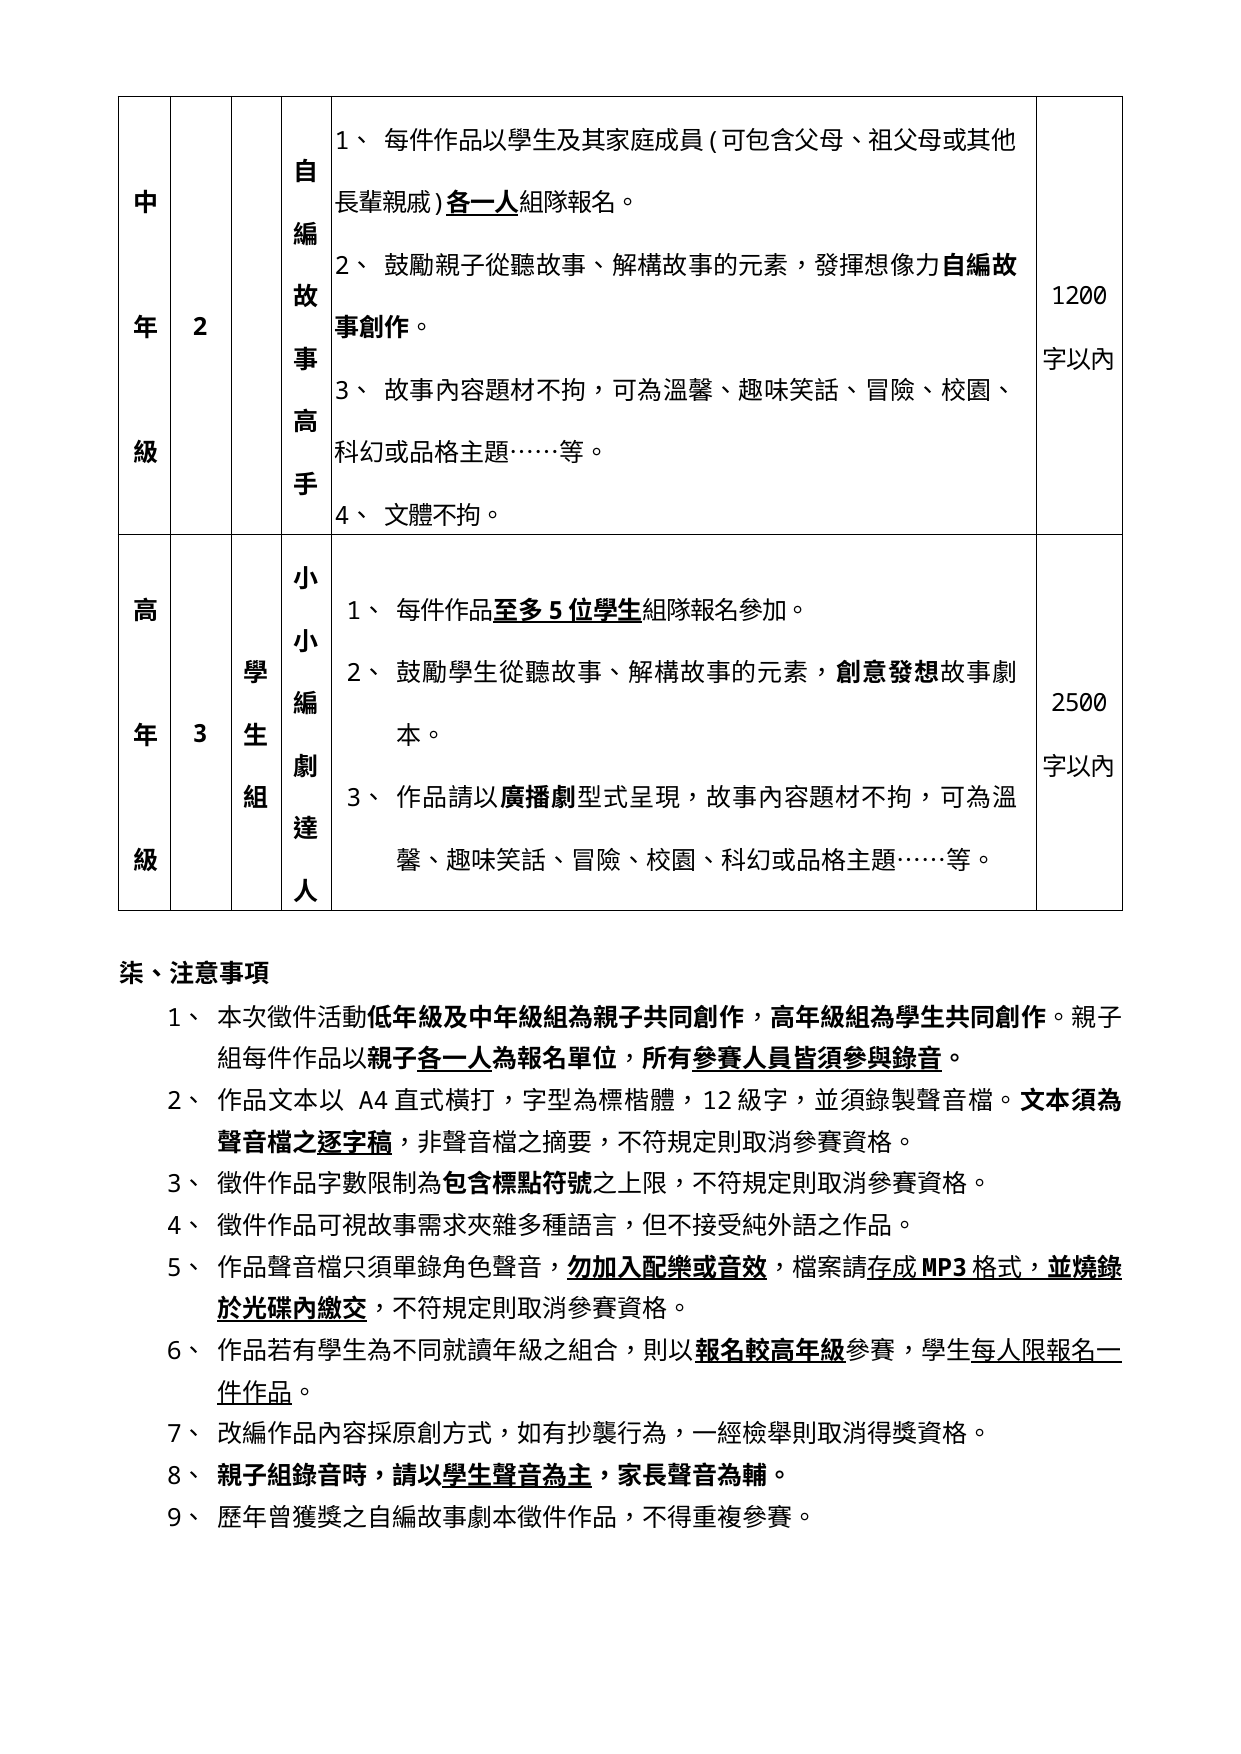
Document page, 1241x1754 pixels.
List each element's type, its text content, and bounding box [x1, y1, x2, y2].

table_cell 3 [171, 535, 231, 910]
table_cell 每件作品以學生及其家庭成員(可包含父母、祖父母或其他長輩親戚)各一人組隊報名。 鼓勵親子從聽故事、解構故事的元素，發揮想像力自編故事創作。 故事內容題材不拘，可為溫馨、趣味笑話、冒險、校園、科幻或品格主題……等。 文體不拘。 [332, 97, 1036, 534]
list 歷年曾獲獎之自編故事劇本徵件作品，不得重複參賽。 [167, 1493, 1122, 1534]
table_cell 2500字以內 [1037, 535, 1122, 910]
table_cell 1200字以內 [1037, 97, 1122, 534]
table_cell 2 [171, 97, 231, 534]
table_cell 中 年 級 [119, 97, 170, 534]
list 徵件作品可視故事需求夾雜多種語言，但不接受純外語之作品。 [167, 1201, 1122, 1243]
list 改編作品內容採原創方式，如有抄襲行為，一經檢舉則取消得獎資格。 [167, 1409, 1122, 1451]
table_cell 每件作品至多5位學生組隊報名參加。 鼓勵學生從聽故事、解構故事的元素，創意發想故事劇本。 作品請以廣播劇型式呈現，故事內容題材不拘，可為溫馨、趣味笑話、冒險、校園、科幻或品格主題……等。 [332, 535, 1036, 910]
text 柒、注意事項 [119, 930, 1122, 993]
table_cell 學生組 [232, 535, 281, 910]
table_cell 小小編劇達人 [282, 535, 331, 910]
table_cell [232, 97, 281, 534]
table_cell 自編故事高手 [282, 97, 331, 534]
table_cell 高 年 級 [119, 535, 170, 910]
list 作品聲音檔只須單錄角色聲音，勿加入配樂或音效，檔案請存成MP3格式，並燒錄於光碟內繳交，不符規定則取消參賽資格。 [167, 1243, 1122, 1326]
list 作品文本以 A4直式橫打，字型為標楷體，12級字，並須錄製聲音檔。文本須為聲音檔之逐字稿，非聲音檔之摘要，不符規定則取消參賽資格。 [167, 1076, 1122, 1159]
list 作品若有學生為不同就讀年級之組合，則以報名較高年級參賽，學生每人限報名一件作品。 [167, 1326, 1122, 1409]
list 徵件作品字數限制為包含標點符號之上限，不符規定則取消參賽資格。 [167, 1159, 1122, 1201]
list 親子組錄音時，請以學生聲音為主，家長聲音為輔。 [167, 1451, 1122, 1493]
list 本次徵件活動低年級及中年級組為親子共同創作，高年級組為學生共同創作。親子組每件作品以親子各一人為報名單位，所有參賽人員皆須參與錄音。 [167, 993, 1122, 1076]
